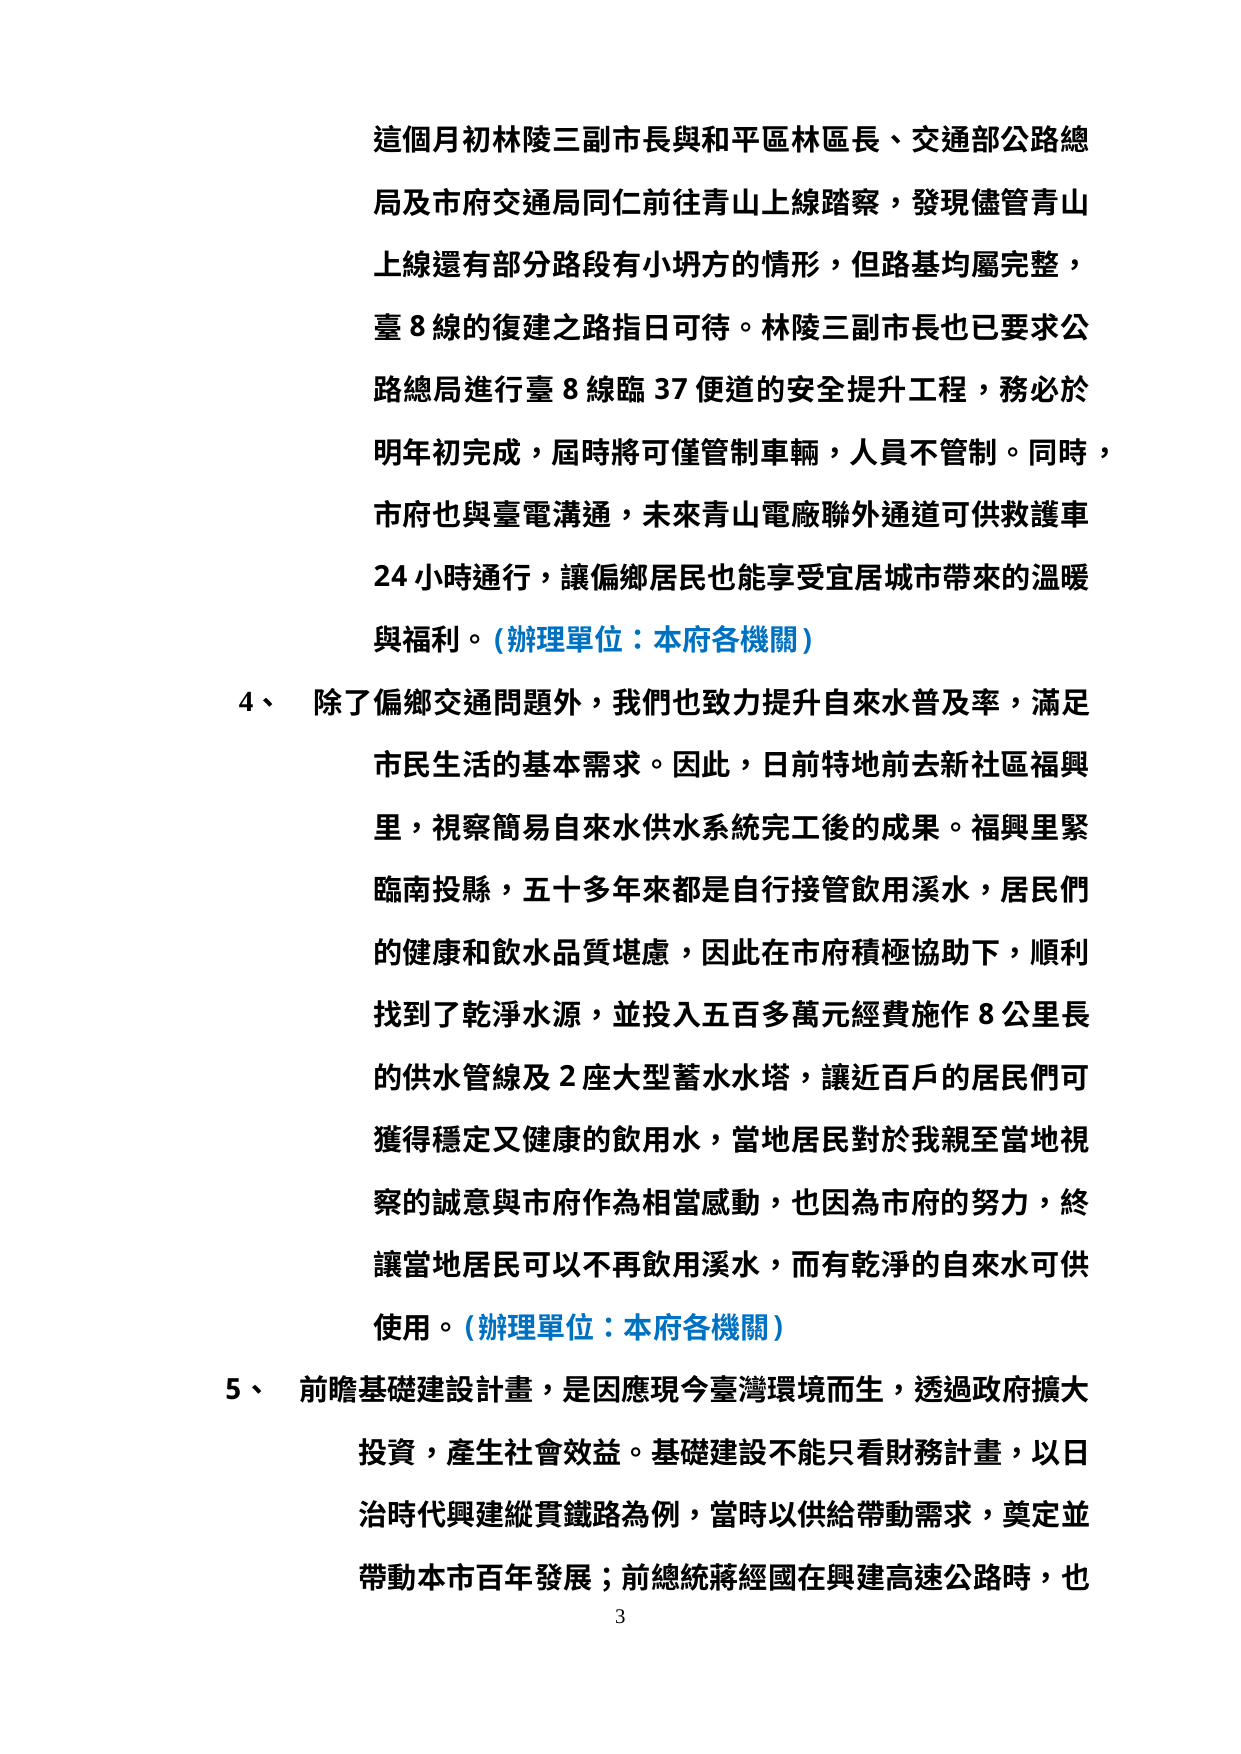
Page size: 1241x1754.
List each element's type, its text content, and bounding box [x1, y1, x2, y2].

list 前瞻基礎建設計畫，是因應現今臺灣環境而生，透過政府擴大投資，產生社會效益。基礎建設不能只看財務計畫，以日治時代興建縱貫鐵路為例，當時以供給帶動需求，奠定並帶動本市百年發展；前總統蔣經國在興建高速公路時，也 [224, 1346, 1090, 1596]
list 縮短城鄉差距，對偏遠地區持續關懷，是我一直以來的施政理念。本市和平區占全市一半面積，卻是長期被忽略的偏鄉地區。因此我在上任後立即啟動和平專案，每個月安排2位機關首長至和平區夜宿並舉辦座談會，與市民充分溝通。上個週末，我再次率領局處首長們上山。這是和平專案自104年3月成立以來，本人的第5次公開訪視行程，各局處首長也在和平區辦理了24場訪視座談會。尤其，大梨山地區居民最關心的臺8線修復議題，這個月初林陵三副市長與和平區林區長、交通部公路總局及市府交通局同仁前往青山上線踏察，發現儘管青山上線還有部分路段有小坍方的情形，但路基均屬完整，臺8線的復建之路指日可待。林陵三副市長也已要求公路總局進行臺8線臨37便道的安全提升工程，務必於明年初完成，屆時將可僅管制車輛，人員不管制。同時，市府也與臺電溝通，未來青山電廠聯外通道可供救護車24小時通行，讓偏鄉居民也能享受宜居城市帶來的溫暖與福利。(辦理單位：本府各機關) [239, 96, 1090, 659]
list 除了偏鄉交通問題外，我們也致力提升自來水普及率，滿足市民生活的基本需求。因此，日前特地前去新社區福興里，視察簡易自來水供水系統完工後的成果。福興里緊臨南投縣，五十多年來都是自行接管飲用溪水，居民們的健康和飲水品質堪慮，因此在市府積極協助下，順利找到了乾淨水源，並投入五百多萬元經費施作8公里長的供水管線及2座大型蓄水水塔，讓近百戶的居民們可獲得穩定又健康的飲用水，當地居民對於我親至當地視察的誠意與市府作為相當感動，也因為市府的努力，終讓當地居民可以不再飲用溪水，而有乾淨的自來水可供使用。(辦理單位：本府各機關) [239, 659, 1090, 1346]
